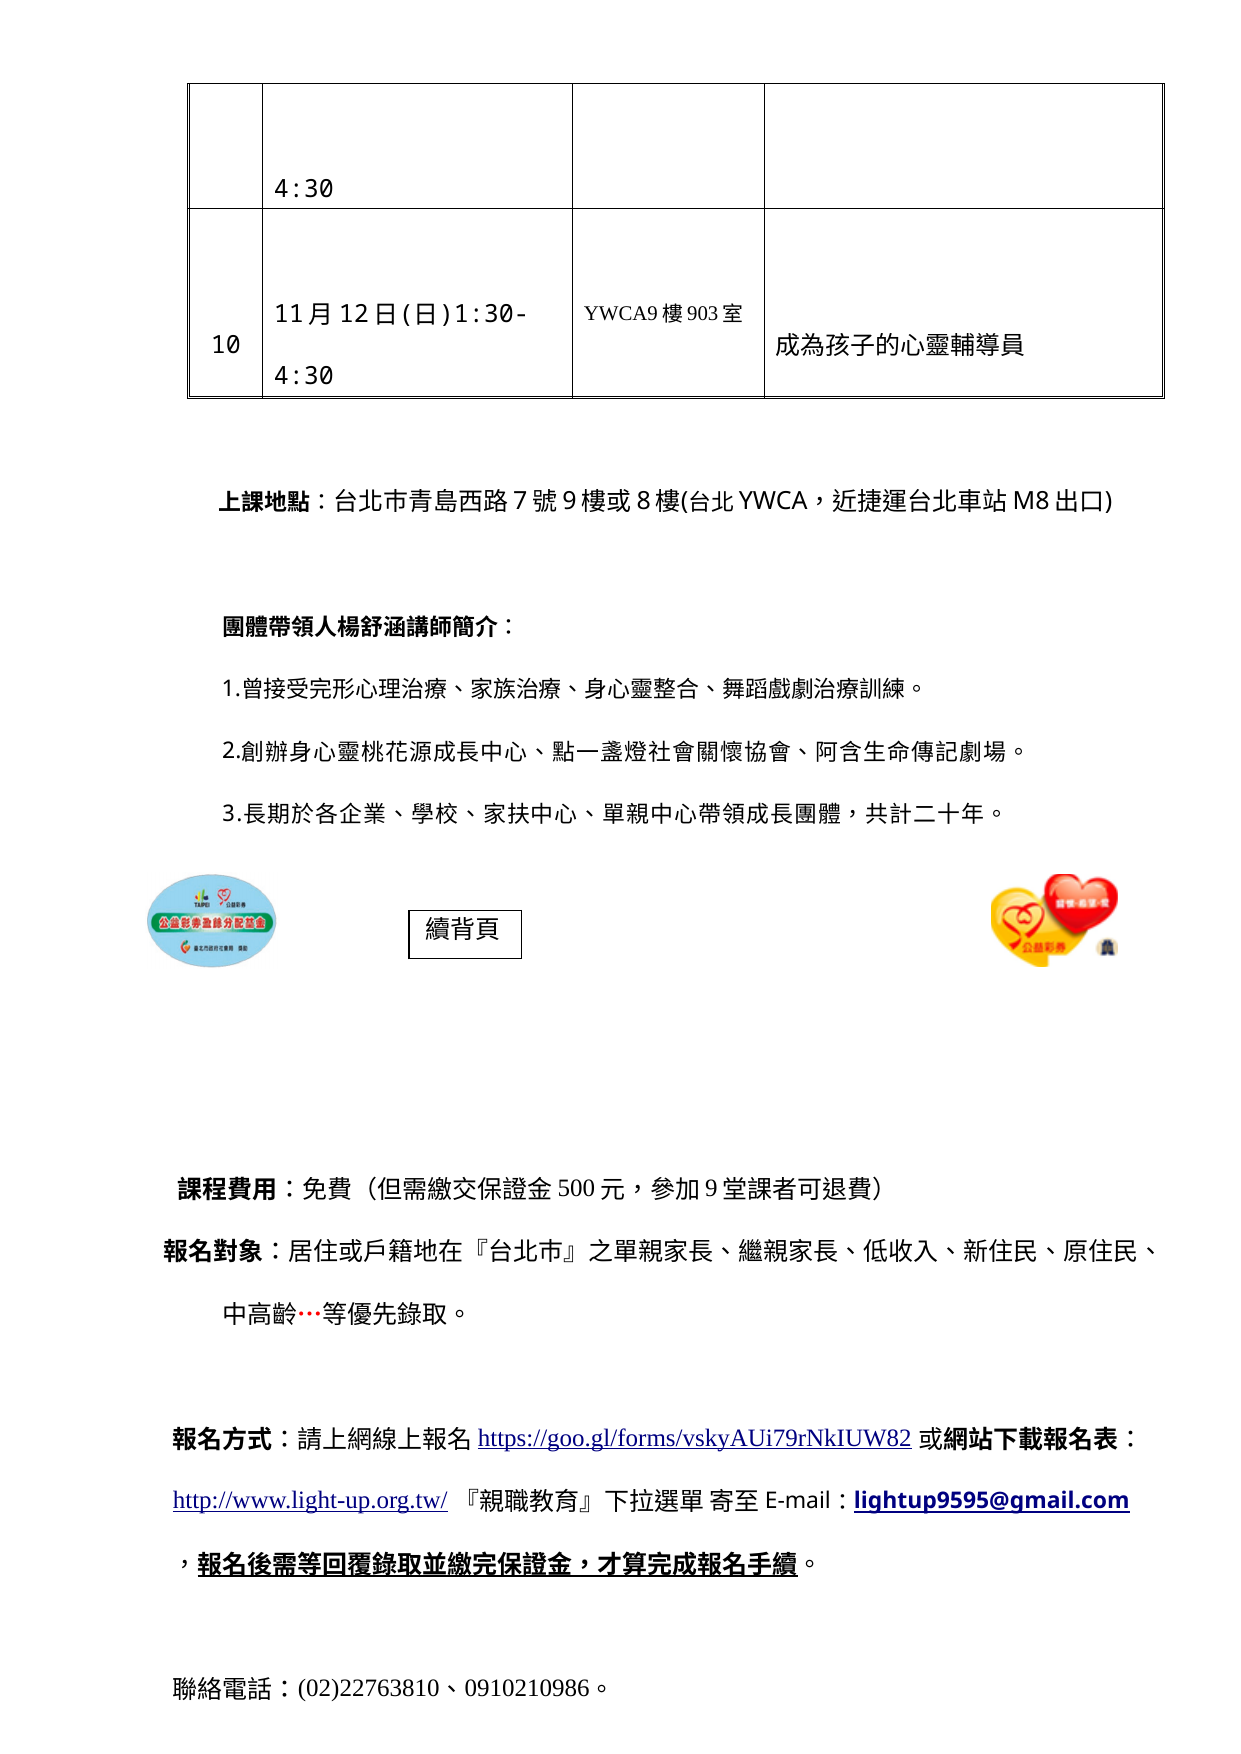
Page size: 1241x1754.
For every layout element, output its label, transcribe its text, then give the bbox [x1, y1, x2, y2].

table_cell 10 [190, 209, 262, 396]
table_cell 11月12日(日)1:30-4:30 [263, 209, 572, 396]
table_cell [190, 84, 262, 208]
table_cell [573, 84, 764, 208]
text 報名方式：請上網線上報名https://goo.gl/forms/vskyAUi79rNkIUW82 或網站下載報名表：http://www.light-up.org.tw/ 『親職教育』下拉選單 寄至E-mail：lightup9595@gmail.com ，報名後需等回覆錄取並繳完保證金，才算完成報名手續。 [173, 1396, 1152, 1583]
text 團體帶領人楊舒涵講師簡介： 1.曾接受完形心理治療、家族治療、身心靈整合、舞蹈戲劇治療訓練。 2.創辦身心靈桃花源成長中心、點一盞燈社會關懷協會、阿含生命傳記劇場。 3.長期於各企業、學校、家扶中心、單親中心帶領成長團體，共計二十年。 [221, 583, 1152, 833]
table_cell [765, 84, 1162, 208]
text 聯絡電話：(02)22763810、0910210986。 [173, 1646, 1152, 1708]
table_cell 成為孩子的心靈輔導員 [765, 209, 1162, 396]
table_cell 4:30 [263, 84, 572, 208]
table_cell YWCA9樓903室 [573, 209, 764, 396]
text 續背頁 [425, 919, 506, 944]
text 課程費用：免費（但需繳交保證金500元，參加9堂課者可退費） 報名對象：居住或戶籍地在『台北巿』之單親家長、繼親家長、低收入、新住民、原住民、 中高齡…等優先錄取。 [148, 1146, 1152, 1333]
text 上課地點：台北巿青島西路7號9樓或8樓(台北YWCA，近捷運台北車站M8出口) [218, 458, 1152, 521]
